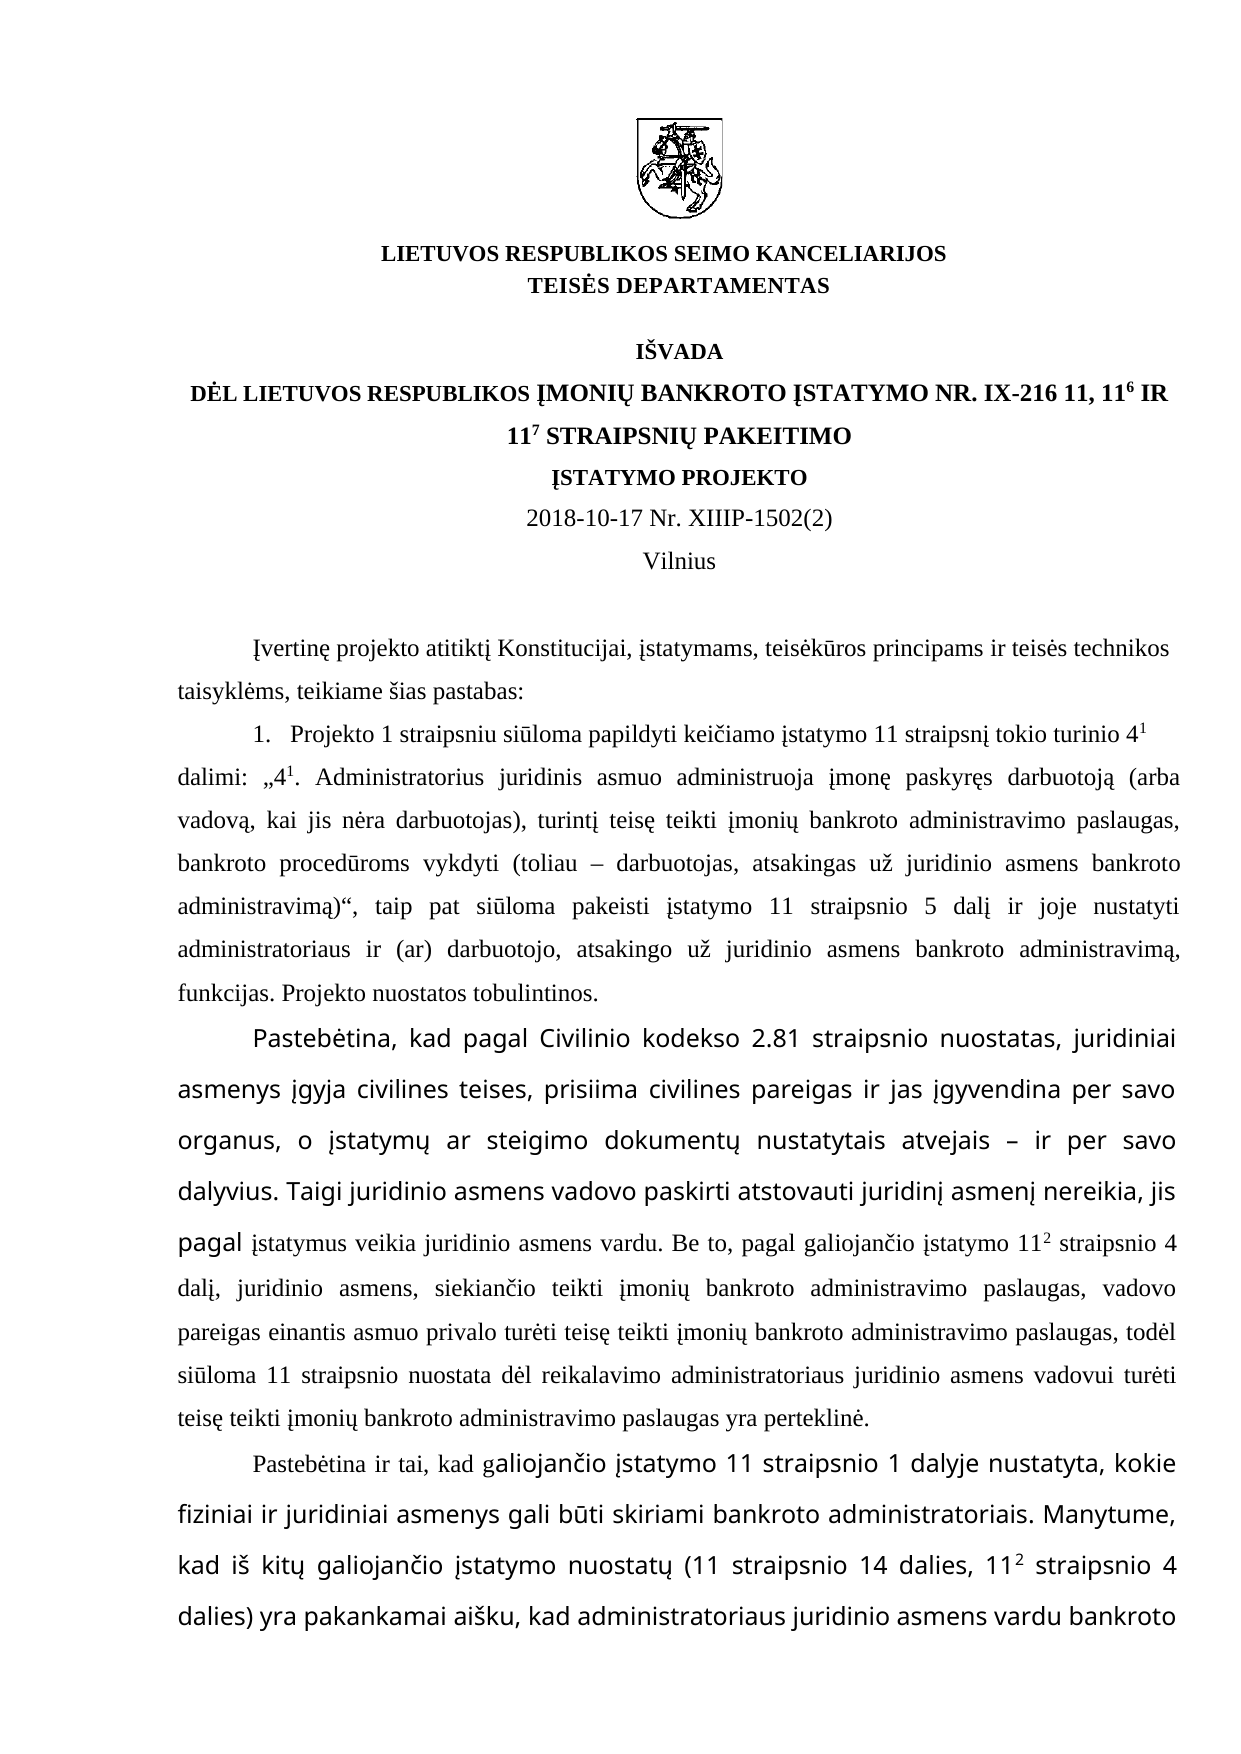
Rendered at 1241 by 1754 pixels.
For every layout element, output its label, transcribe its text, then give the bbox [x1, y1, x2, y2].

text Pastebėtina ir tai, kad galiojančio įstatymo 11 straipsnio 1 dalyje nustatyta, kokie fiziniai ir juridiniai asmenys gali būti skiriami bankroto administratoriais. Manytume, kad iš kitų galiojančio įstatymo nuostatų (11 straipsnio 14 dalies, 112 straipsnio 4 dalies) yra pakankamai aišku, kad administratoriaus juridinio asmens vardu bankroto [177, 1446, 1177, 1633]
text Vilnius [177, 546, 1181, 575]
text Pastebėtina, kad pagal Civilinio kodekso 2.81 straipsnio nuostatas, juridiniai asmenys įgyja civilines teises, prisiima civilines pareigas ir jas įgyvendina per savo organus, o įstatymų ar steigimo dokumentų nustatytais atvejais – ir per savo dalyvius. Taigi juridinio asmens vadovo paskirti atstovauti juridinį asmenį nereikia, jis pagal įstatymus veikia juridinio asmens vardu. Be to, pagal galiojančio įstatymo 112 straipsnio 4 dalį, juridinio asmens, siekiančio teikti įmonių bankroto administravimo paslaugas, vadovo pareigas einantis asmuo privalo turėti teisę teikti įmonių bankroto administravimo paslaugas, todėl siūloma 11 straipsnio nuostata dėl reikalavimo administratoriaus juridinio asmens vadovui turėti teisę teikti įmonių bankroto administravimo paslaugas yra perteklinė. [177, 1021, 1177, 1432]
text DĖL LIETUVOS RESPUBLIKOS Įmonių bankroto įstaTymo Nr. IX-216 11, 116 ir 117 straipsnių pakeitimo [177, 378, 1181, 449]
text TEISĖS DEPARTAMENTAS [177, 272, 1180, 299]
list Projekto 1 straipsniu siūloma papildyti keičiamo įstatymo 11 straipsnį tokio turinio 41 [252, 719, 1181, 748]
text ĮSTATYMO PROJEKTO [177, 464, 1181, 490]
text Įvertinę projekto atitiktį Konstitucijai, įstatymams, teisėkūros principams ir teisės technikos taisyklėms, teikiame šias pastabas: [177, 633, 1181, 704]
text dalimi: „41. Administratorius juridinis asmuo administruoja įmonę paskyręs darbuotoją (arba vadovą, kai jis nėra darbuotojas), turintį teisę teikti įmonių bankroto administravimo paslaugas, bankroto procedūroms vykdyti (toliau – darbuotojas, atsakingas už juridinio asmens bankroto administravimą)“, taip pat siūloma pakeisti įstatymo 11 straipsnio 5 dalį ir joje nustatyti administratoriaus ir (ar) darbuotojo, atsakingo už juridinio asmens bankroto administravimą, funkcijas. Projekto nuostatos tobulintinos. [177, 762, 1181, 1006]
text 2018-10-17 Nr. XIIIP-1502(2) [177, 503, 1181, 532]
text IŠVADA [177, 338, 1181, 364]
text LIETUVOS RESPUBLIKOS SEIMO KANCELIARIJOS [177, 240, 1151, 266]
